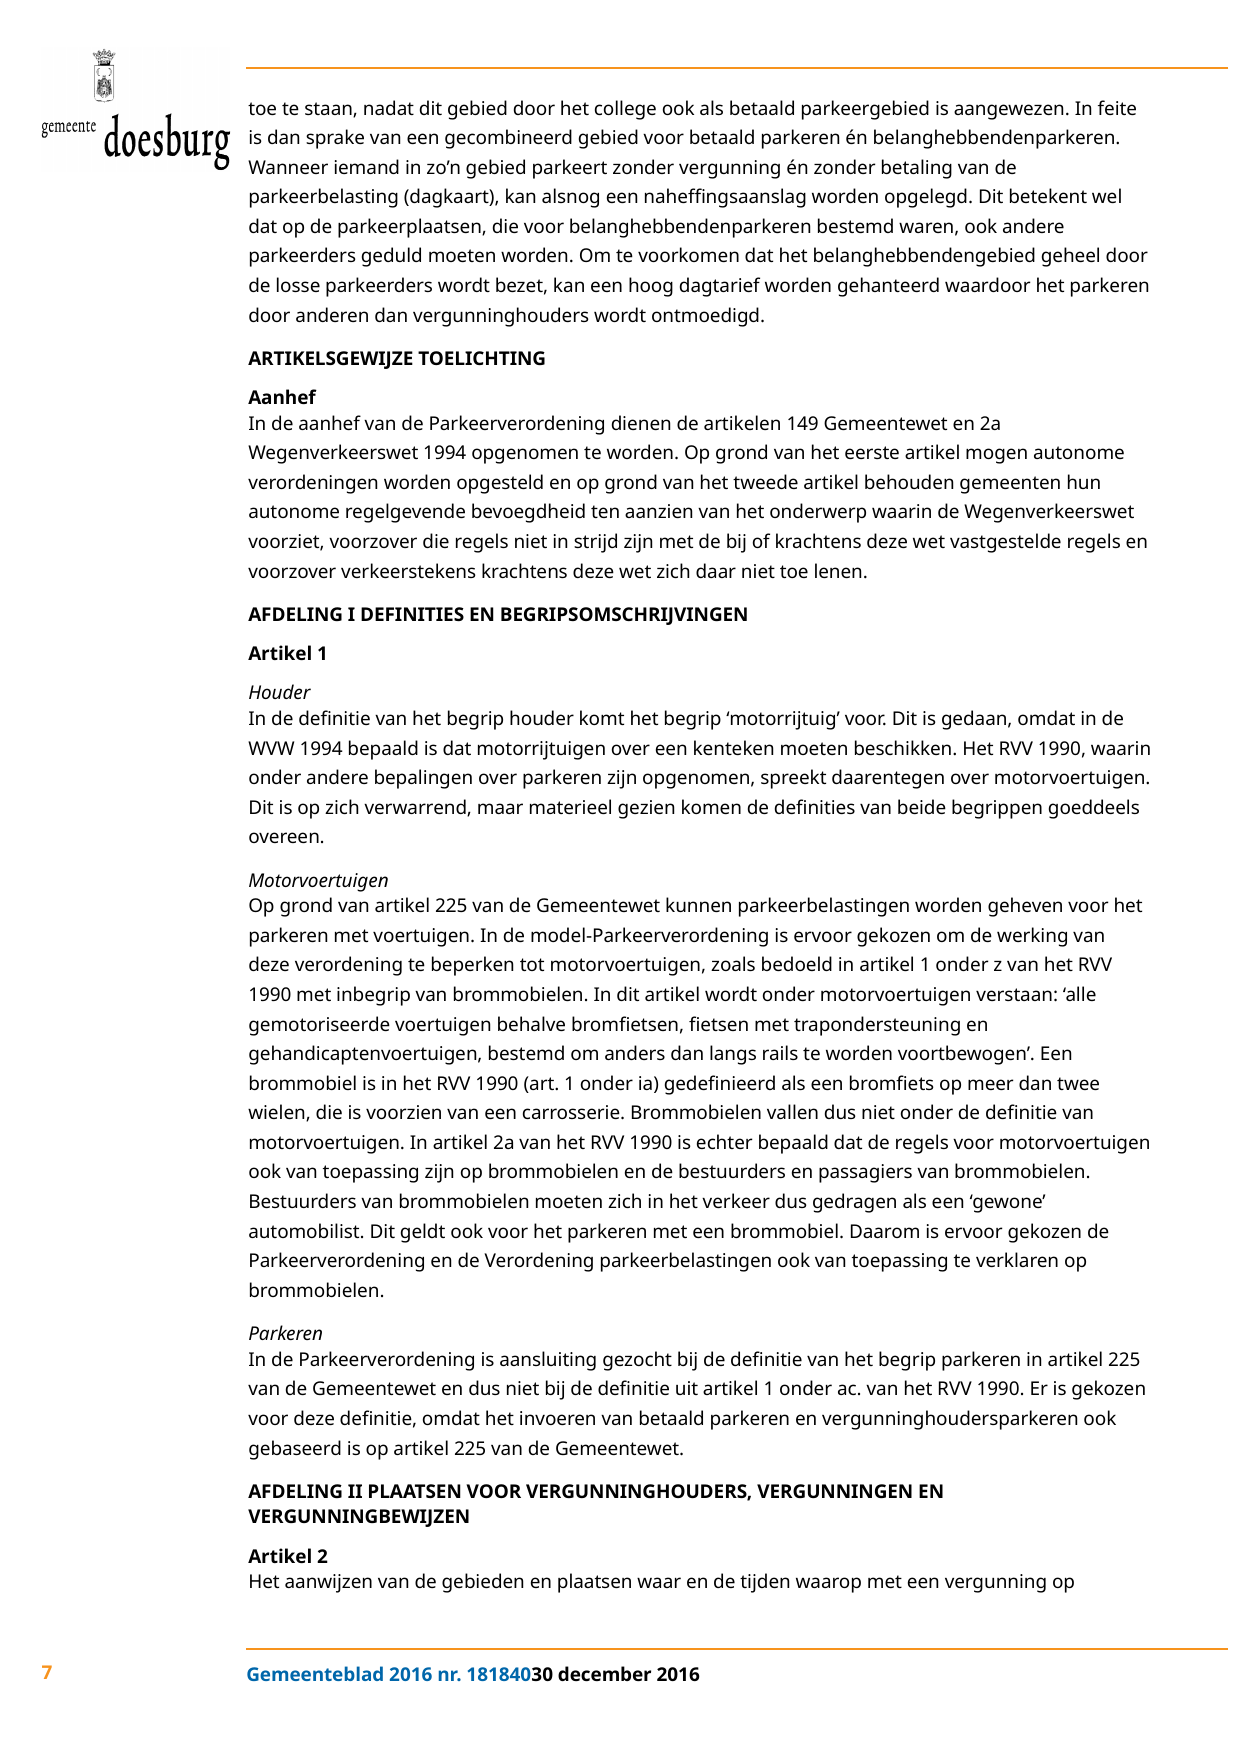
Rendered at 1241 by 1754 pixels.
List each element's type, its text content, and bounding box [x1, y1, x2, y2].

text Het aanwijzen van de gebieden en plaatsen waar en de tijden waarop met een vergunning op [248, 1568, 1152, 1594]
text Op grond van artikel 225 van de Gemeentewet kunnen parkeerbelastingen worden geheven voor het parkeren met voertuigen. In de model-Parkeerverordening is ervoor gekozen om de werking van deze verordening te beperken tot motorvoertuigen, zoals bedoeld in artikel 1 onder z van het RVV 1990 met inbegrip van brommobielen. In dit artikel wordt onder motorvoertuigen verstaan: ‘alle gemotoriseerde voertuigen behalve bromfietsen, fietsen met trapondersteuning en gehandicaptenvoertuigen, bestemd om anders dan langs rails te worden voortbewogen’. Een brommobiel is in het RVV 1990 (art. 1 onder ia) gedefinieerd als een bromfiets op meer dan twee wielen, die is voorzien van een carrosserie. Brommobielen vallen dus niet onder de definitie van motorvoertuigen. In artikel 2a van het RVV 1990 is echter bepaald dat de regels voor motorvoertuigen ook van toepassing zijn op brommobielen en de bestuurders en passagiers van brommobielen. Bestuurders van brommobielen moeten zich in het verkeer dus gedragen als een ‘gewone’ automobilist. Dit geldt ook voor het parkeren met een brommobiel. Daarom is ervoor gekozen de Parkeerverordening en de Verordening parkeerbelastingen ook van toepassing te verklaren op brommobielen. [248, 892, 1152, 1303]
text Motorvoertuigen [248, 867, 1152, 892]
text toe te staan, nadat dit gebied door het college ook als betaald parkeergebied is aangewezen. In feite is dan sprake van een gecombineerd gebied voor betaald parkeren én belanghebbendenparkeren. Wanneer iemand in zo’n gebied parkeert zonder vergunning én zonder betaling van de parkeerbelasting (dagkaart), kan alsnog een naheffingsaanslag worden opgelegd. Dit betekent wel dat op de parkeerplaatsen, die voor belanghebbendenparkeren bestemd waren, ook andere parkeerders geduld moeten worden. Om te voorkomen dat het belanghebbendengebied geheel door de losse parkeerders wordt bezet, kan een hoog dagtarief worden gehanteerd waardoor het parkeren door anderen dan vergunninghouders wordt ontmoedigd. [248, 95, 1152, 328]
picture [41, 47, 231, 172]
text In de Parkeerverordening is aansluiting gezocht bij de definitie van het begrip parkeren in artikel 225 van de Gemeentewet en dus niet bij de definitie uit artikel 1 onder ac. van het RVV 1990. Er is gekozen voor deze definitie, omdat het invoeren van betaald parkeren en vergunninghoudersparkeren ook gebaseerd is op artikel 225 van de Gemeentewet. [248, 1346, 1152, 1460]
text Parkeren [248, 1320, 1152, 1346]
text Artikel 2 [248, 1543, 1152, 1568]
text ARTIKELSGEWIJZE TOELICHTING [248, 345, 1152, 371]
text In de definitie van het begrip houder komt het begrip ‘motorrijtuig’ voor. Dit is gedaan, omdat in de WVW 1994 bepaald is dat motorrijtuigen over een kenteken moeten beschikken. Het RVV 1990, waarin onder andere bepalingen over parkeren zijn opgenomen, spreekt daarentegen over motorvoertuigen. Dit is op zich verwarrend, maar materieel gezien komen de definities van beide begrippen goeddeels overeen. [248, 705, 1152, 849]
text Aanhef [248, 384, 1152, 410]
text Houder [248, 679, 1152, 705]
text AFDELING I DEFINITIES EN BEGRIPSOMSCHRIJVINGEN [248, 601, 1152, 627]
text In de aanhef van de Parkeerverordening dienen de artikelen 149 Gemeentewet en 2a Wegenverkeerswet 1994 opgenomen te worden. Op grond van het eerste artikel mogen autonome verordeningen worden opgesteld en op grond van het tweede artikel behouden gemeenten hun autonome regelgevende bevoegdheid ten aanzien van het onderwerp waarin de Wegenverkeerswet voorziet, voorzover die regels niet in strijd zijn met de bij of krachtens deze wet vastgestelde regels en voorzover verkeerstekens krachtens deze wet zich daar niet toe lenen. [248, 410, 1152, 584]
text Artikel 1 [248, 640, 1152, 666]
text AFDELING II PLAATSEN VOOR VERGUNNINGHOUDERS, VERGUNNINGEN EN VERGUNNINGBEWIJZEN [248, 1478, 1152, 1529]
